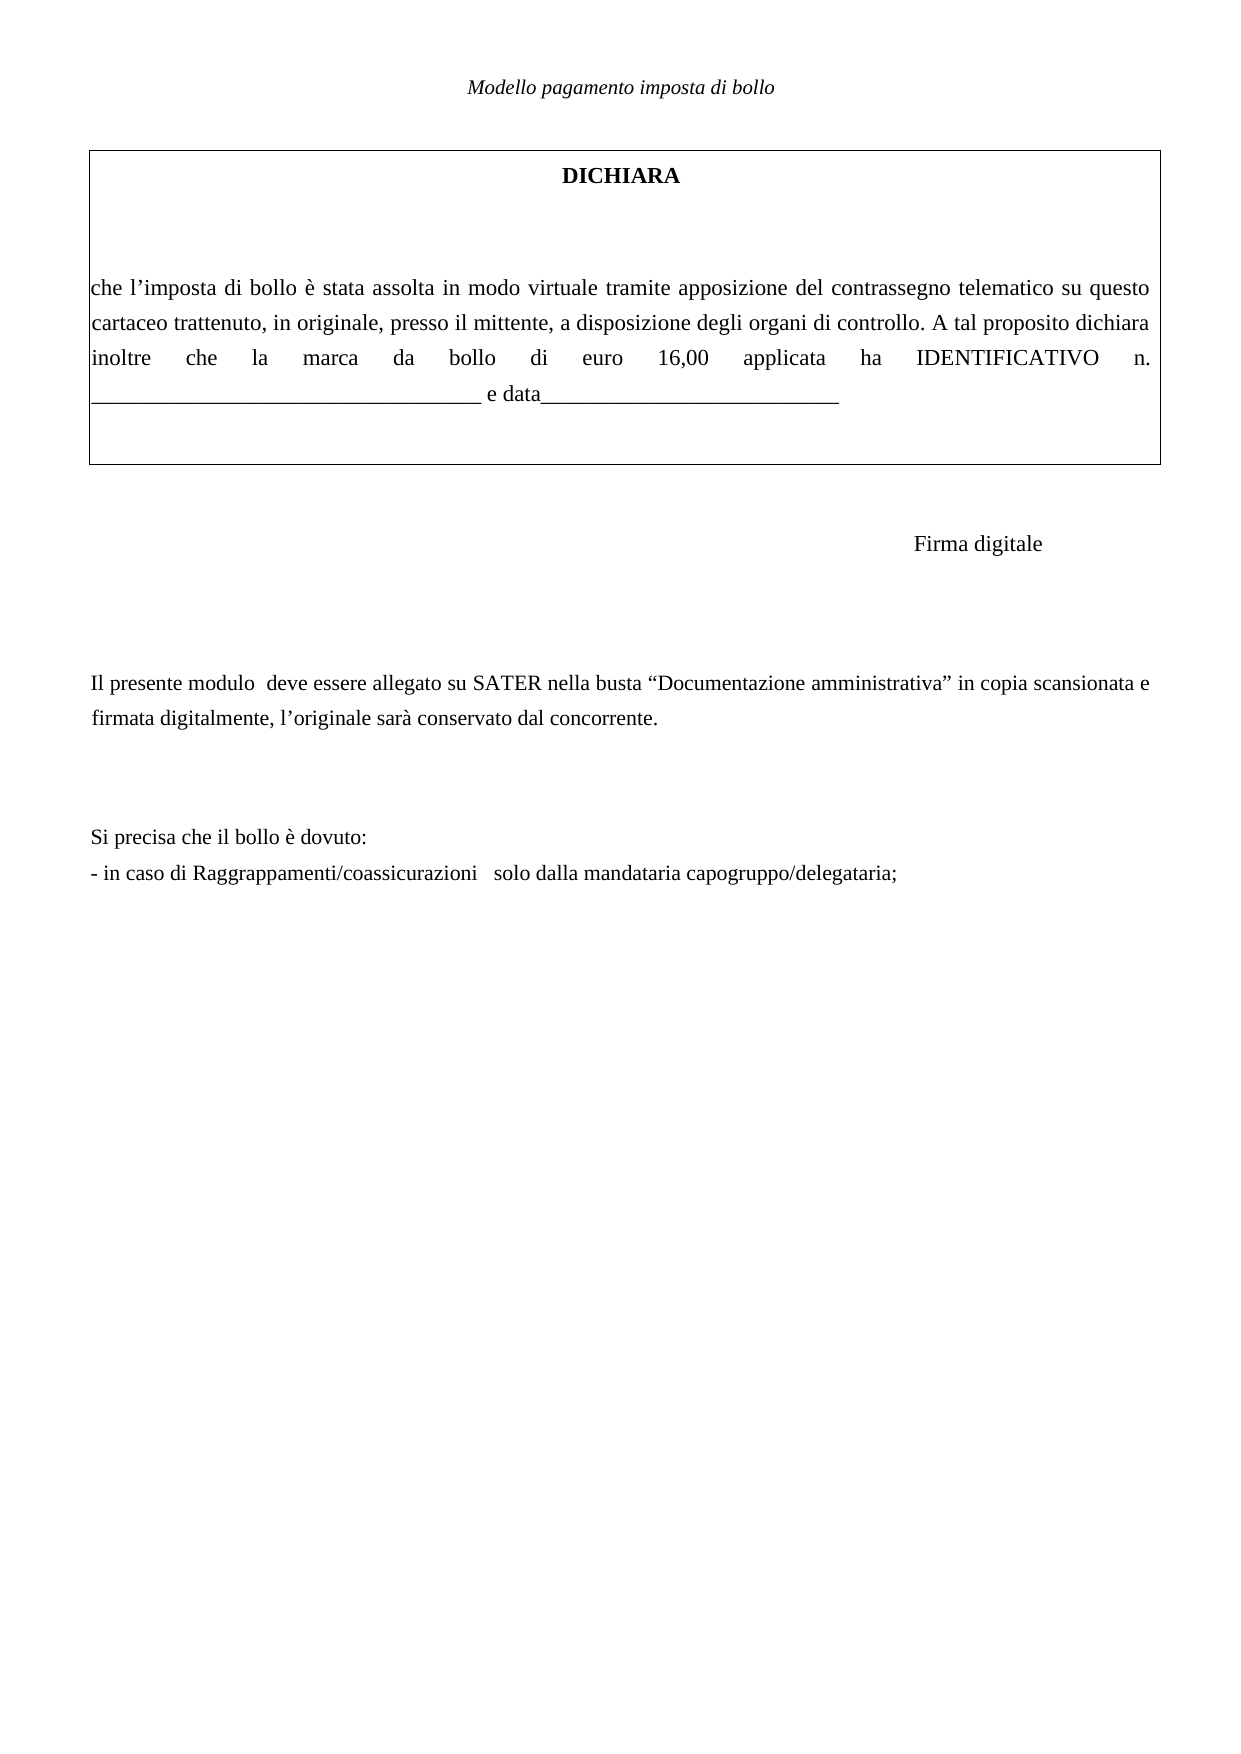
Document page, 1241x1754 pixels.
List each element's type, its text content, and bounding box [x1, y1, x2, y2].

text - in caso di Raggrappamenti/coassicurazioni solo dalla mandataria capogruppo/delegataria; [90, 849, 1152, 885]
text Firma digitale [88, 521, 1152, 556]
text Il presente modulo deve essere allegato su SATER nella busta “Documentazione amministrativa” in copia scansionata e firmata digitalmente, l’originale sarà conservato dal concorrente. [90, 660, 1152, 731]
text Si precisa che il bollo è dovuto: [90, 814, 1152, 849]
text che l’imposta di bollo è stata assolta in modo virtuale tramite apposizione del contrassegno telematico su questo cartaceo trattenuto, in originale, presso il mittente, a disposizione degli organi di controllo. A tal proposito dichiara inoltre che la marca da bollo di euro 16,00 applicata ha IDENTIFICATIVO n. __________________________________ e data__________________________ [90, 261, 1160, 406]
text DICHIARA [90, 151, 1160, 188]
